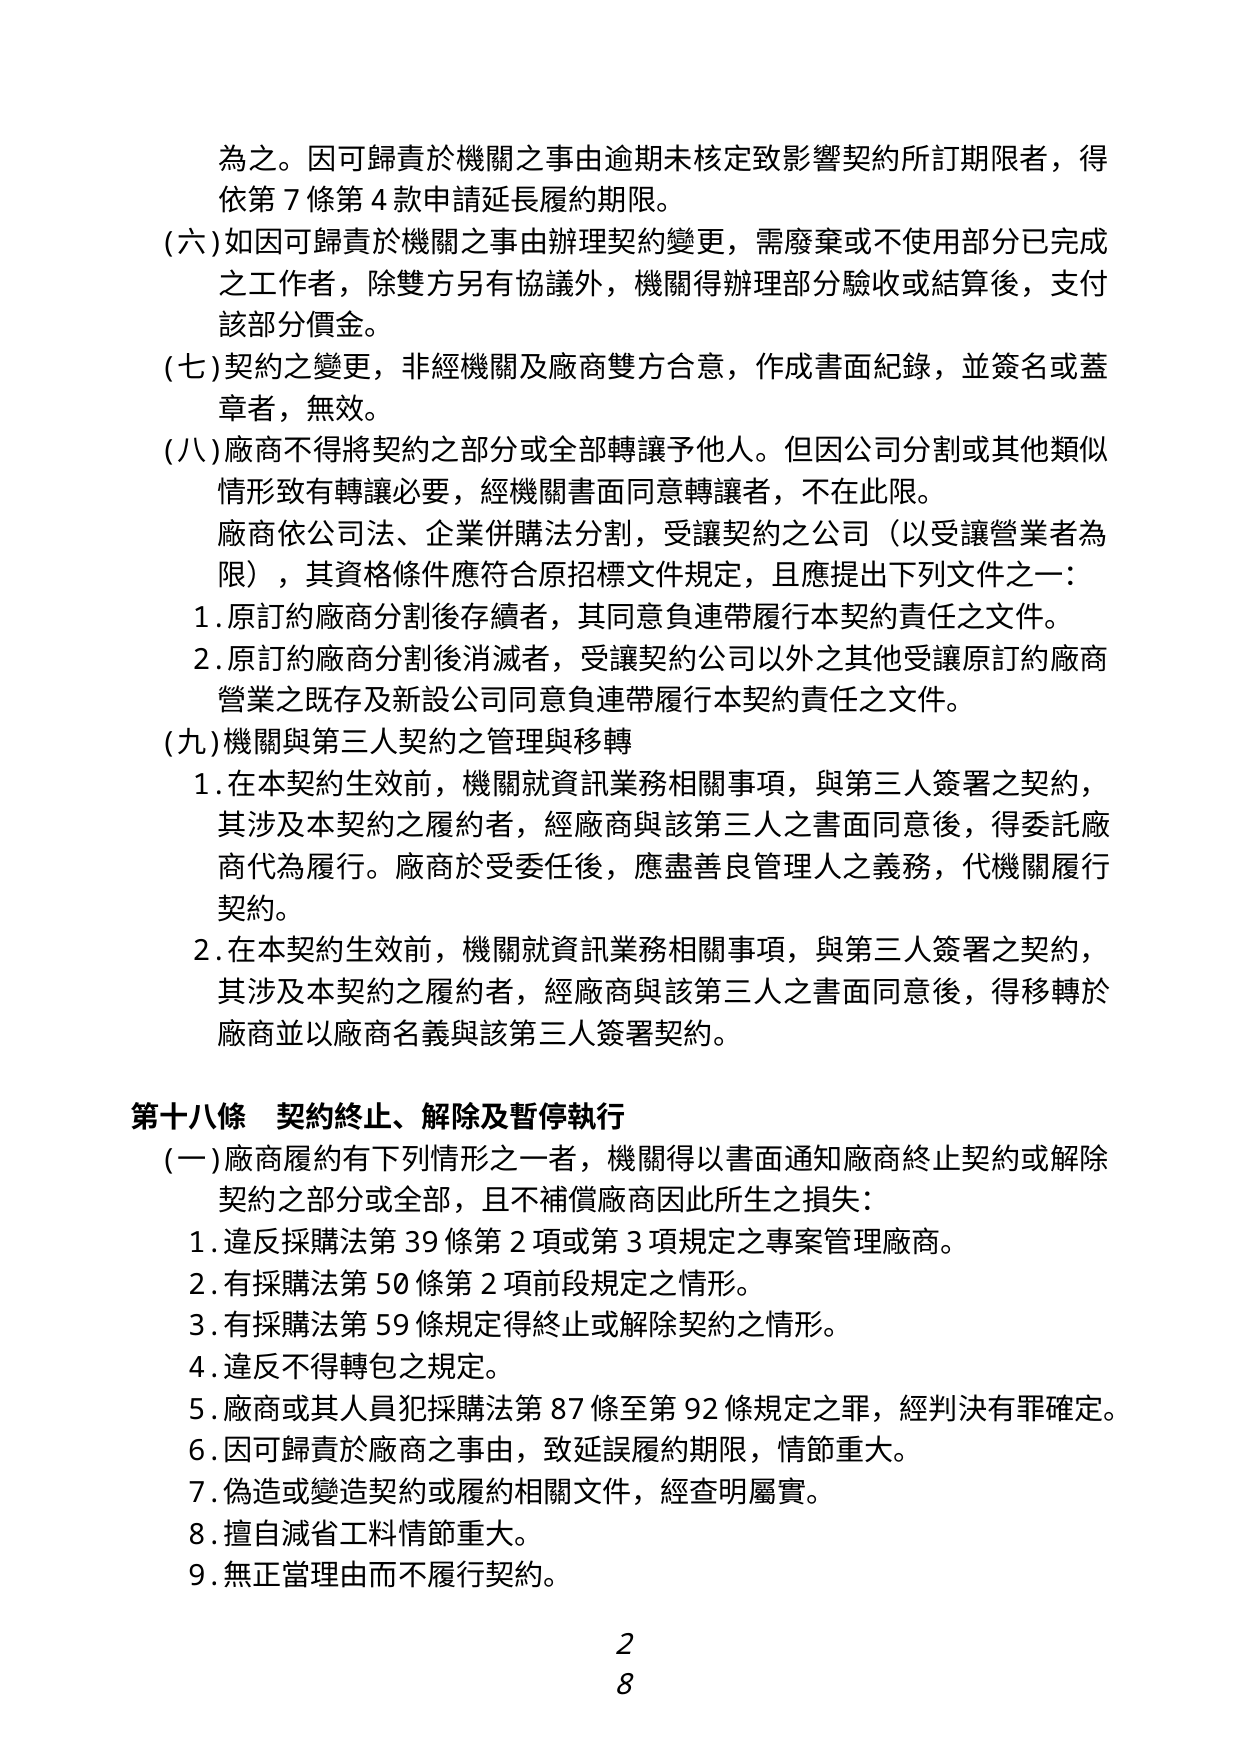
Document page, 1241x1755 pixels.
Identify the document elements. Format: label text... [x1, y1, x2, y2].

text (一)廠商履約有下列情形之一者，機關得以書面通知廠商終止契約或解除契約之部分或全部，且不補償廠商因此所生之損失： [159, 1136, 1110, 1219]
text (八)廠商不得將契約之部分或全部轉讓予他人。但因公司分割或其他類似情形致有轉讓必要，經機關書面同意轉讓者，不在此限。 [159, 427, 1110, 511]
text 2.在本契約生效前，機關就資訊業務相關事項，與第三人簽署之契約，其涉及本契約之履約者，經廠商與該第三人之書面同意後，得移轉於廠商並以廠商名義與該第三人簽署契約。 [192, 927, 1110, 1052]
text 9.無正當理由而不履行契約。 [188, 1552, 1110, 1594]
text 2.有採購法第50條第2項前段規定之情形。 [188, 1261, 1110, 1302]
text 廠商依公司法、企業併購法分割，受讓契約之公司（以受讓營業者為限），其資格條件應符合原招標文件規定，且應提出下列文件之一： [217, 511, 1110, 594]
text 8.擅自減省工料情節重大。 [188, 1511, 1110, 1552]
text (六)如因可歸責於機關之事由辦理契約變更，需廢棄或不使用部分已完成之工作者，除雙方另有協議外，機關得辦理部分驗收或結算後，支付該部分價金。 [159, 219, 1110, 344]
text 3.有採購法第59條規定得終止或解除契約之情形。 [188, 1302, 1110, 1344]
text 為之。因可歸責於機關之事由逾期未核定致影響契約所訂期限者，得依第7條第4款申請延長履約期限。 [159, 136, 1110, 219]
text 4.違反不得轉包之規定。 [188, 1344, 1110, 1386]
text 5.廠商或其人員犯採購法第87條至第92條規定之罪，經判決有罪確定。 [188, 1386, 1110, 1427]
text 6.因可歸責於廠商之事由，致延誤履約期限，情節重大。 [188, 1427, 1110, 1469]
text (七)契約之變更，非經機關及廠商雙方合意，作成書面紀錄，並簽名或蓋章者，無效。 [159, 344, 1110, 427]
text (九)機關與第三人契約之管理與移轉 [159, 719, 1110, 761]
text 7.偽造或變造契約或履約相關文件，經查明屬實。 [188, 1469, 1110, 1511]
text 1.在本契約生效前，機關就資訊業務相關事項，與第三人簽署之契約，其涉及本契約之履約者，經廠商與該第三人之書面同意後，得委託廠商代為履行。廠商於受委任後，應盡善良管理人之義務，代機關履行契約。 [192, 761, 1110, 927]
text 第十八條 契約終止、解除及暫停執行 [130, 1094, 1110, 1136]
text 2.原訂約廠商分割後消滅者，受讓契約公司以外之其他受讓原訂約廠商營業之既存及新設公司同意負連帶履行本契約責任之文件。 [192, 636, 1110, 719]
text 1.原訂約廠商分割後存續者，其同意負連帶履行本契約責任之文件。 [192, 594, 1110, 636]
text 1.違反採購法第39條第2項或第3項規定之專案管理廠商。 [188, 1219, 1110, 1261]
